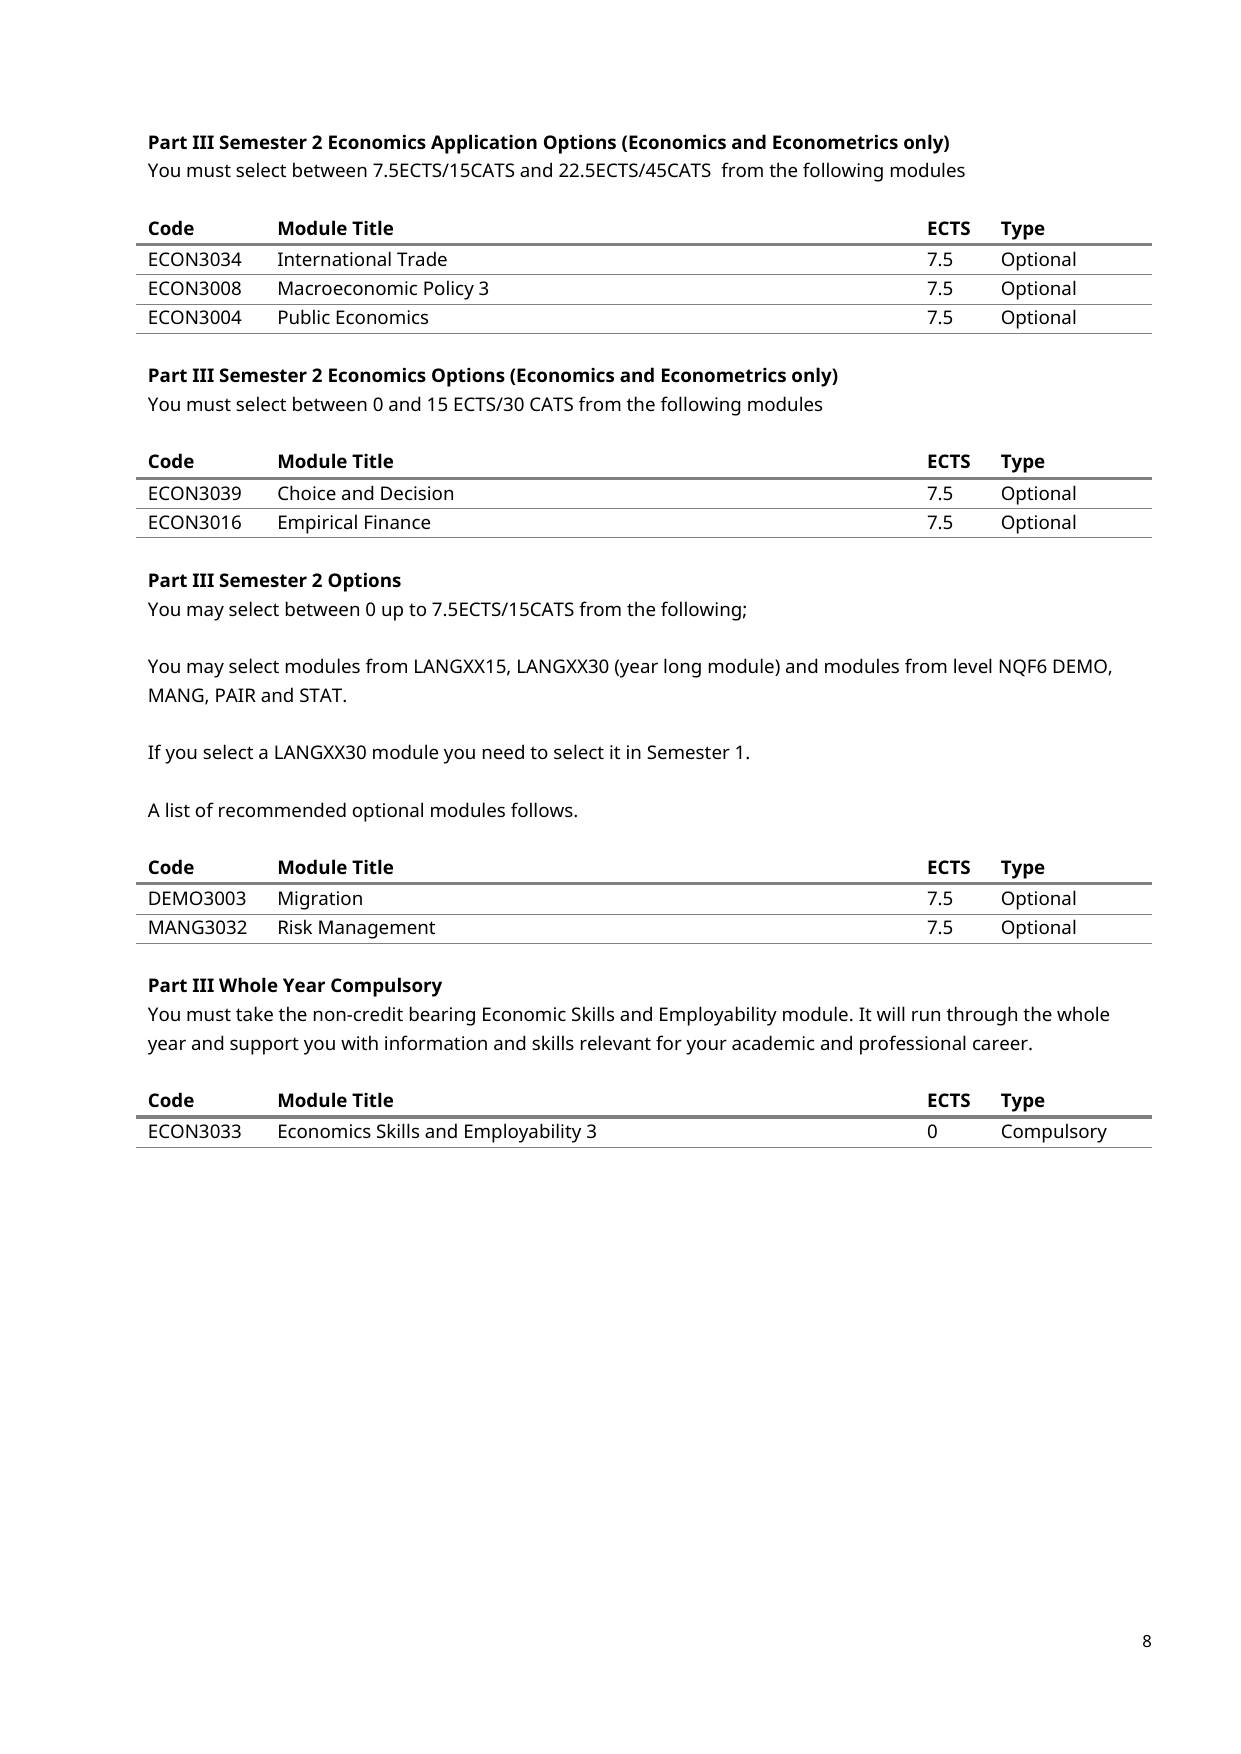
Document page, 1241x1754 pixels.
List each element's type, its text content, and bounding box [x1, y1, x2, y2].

table_cell ECON3034 [136, 246, 266, 274]
table_cell MANG3032 [136, 915, 266, 943]
table_cell Macroeconomic Policy 3 [266, 275, 916, 304]
table_cell 7.5 [916, 305, 989, 333]
table_cell Type [989, 215, 1152, 243]
table_cell Type [989, 854, 1152, 882]
table_cell ECTS [916, 1087, 989, 1115]
table_cell Code [136, 854, 266, 882]
table_cell ECON3004 [136, 305, 266, 333]
table_cell Optional [989, 246, 1152, 274]
table_cell Module Title [266, 215, 916, 243]
table_cell Module Title [266, 854, 916, 882]
table_cell ECON3008 [136, 275, 266, 304]
table_cell Migration [266, 885, 916, 914]
table_cell Optional [989, 509, 1152, 537]
table_cell 7.5 [916, 885, 989, 914]
table_cell ECTS [916, 215, 989, 243]
table_cell International Trade [266, 246, 916, 274]
table_cell Part III Semester 2 Options You may select between 0 up to 7.5ECTS/15CATS from the following; You may select modules from LANGXX15, LANGXX30 (year long module) and modules from level NQF6 DEMO, MANG, PAIR and STAT. If you select a LANGXX30 module you need to select it in Semester 1. A list of recommended optional modules follows. [136, 538, 1152, 854]
table_cell Public Economics [266, 305, 916, 333]
table_cell Code [136, 1087, 266, 1115]
table_cell 7.5 [916, 480, 989, 508]
table_cell 0 [916, 1119, 989, 1147]
table_cell DEMO3003 [136, 885, 266, 914]
table_cell Optional [989, 305, 1152, 333]
table_cell 7.5 [916, 275, 989, 304]
table_cell Module Title [266, 449, 916, 477]
table_cell Choice and Decision [266, 480, 916, 508]
table_cell Optional [989, 480, 1152, 508]
table_cell Code [136, 215, 266, 243]
table_cell ECTS [916, 854, 989, 882]
table_cell ECTS [916, 449, 989, 477]
table_cell Code [136, 449, 266, 477]
table_cell ECON3039 [136, 480, 266, 508]
table_cell Empirical Finance [266, 509, 916, 537]
table_cell ECON3016 [136, 509, 266, 537]
table_cell 7.5 [916, 246, 989, 274]
table_cell Module Title [266, 1087, 916, 1115]
table_cell Economics Skills and Employability 3 [266, 1119, 916, 1147]
table_cell Part III Semester 2 Economics Options (Economics and Econometrics only) You must select between 0 and 15 ECTS/30 CATS from the following modules [136, 334, 1152, 448]
table_cell Compulsory [989, 1119, 1152, 1147]
table_cell Optional [989, 915, 1152, 943]
table_cell 7.5 [916, 509, 989, 537]
table_cell 7.5 [916, 915, 989, 943]
table_cell Part III Semester 2 Economics Application Options (Economics and Econometrics only) You must select between 7.5ECTS/15CATS and 22.5ECTS/45CATS from the following modules [136, 99, 1152, 215]
table_cell Optional [989, 275, 1152, 304]
table_cell Type [989, 1087, 1152, 1115]
table_cell Part III Whole Year Compulsory You must take the non-credit bearing Economic Skills and Employability module. It will run through the whole year and support you with information and skills relevant for your academic and professional career. [136, 944, 1152, 1087]
table_cell Type [989, 449, 1152, 477]
table_cell Risk Management [266, 915, 916, 943]
table_cell ECON3033 [136, 1119, 266, 1147]
table_cell Optional [989, 885, 1152, 914]
